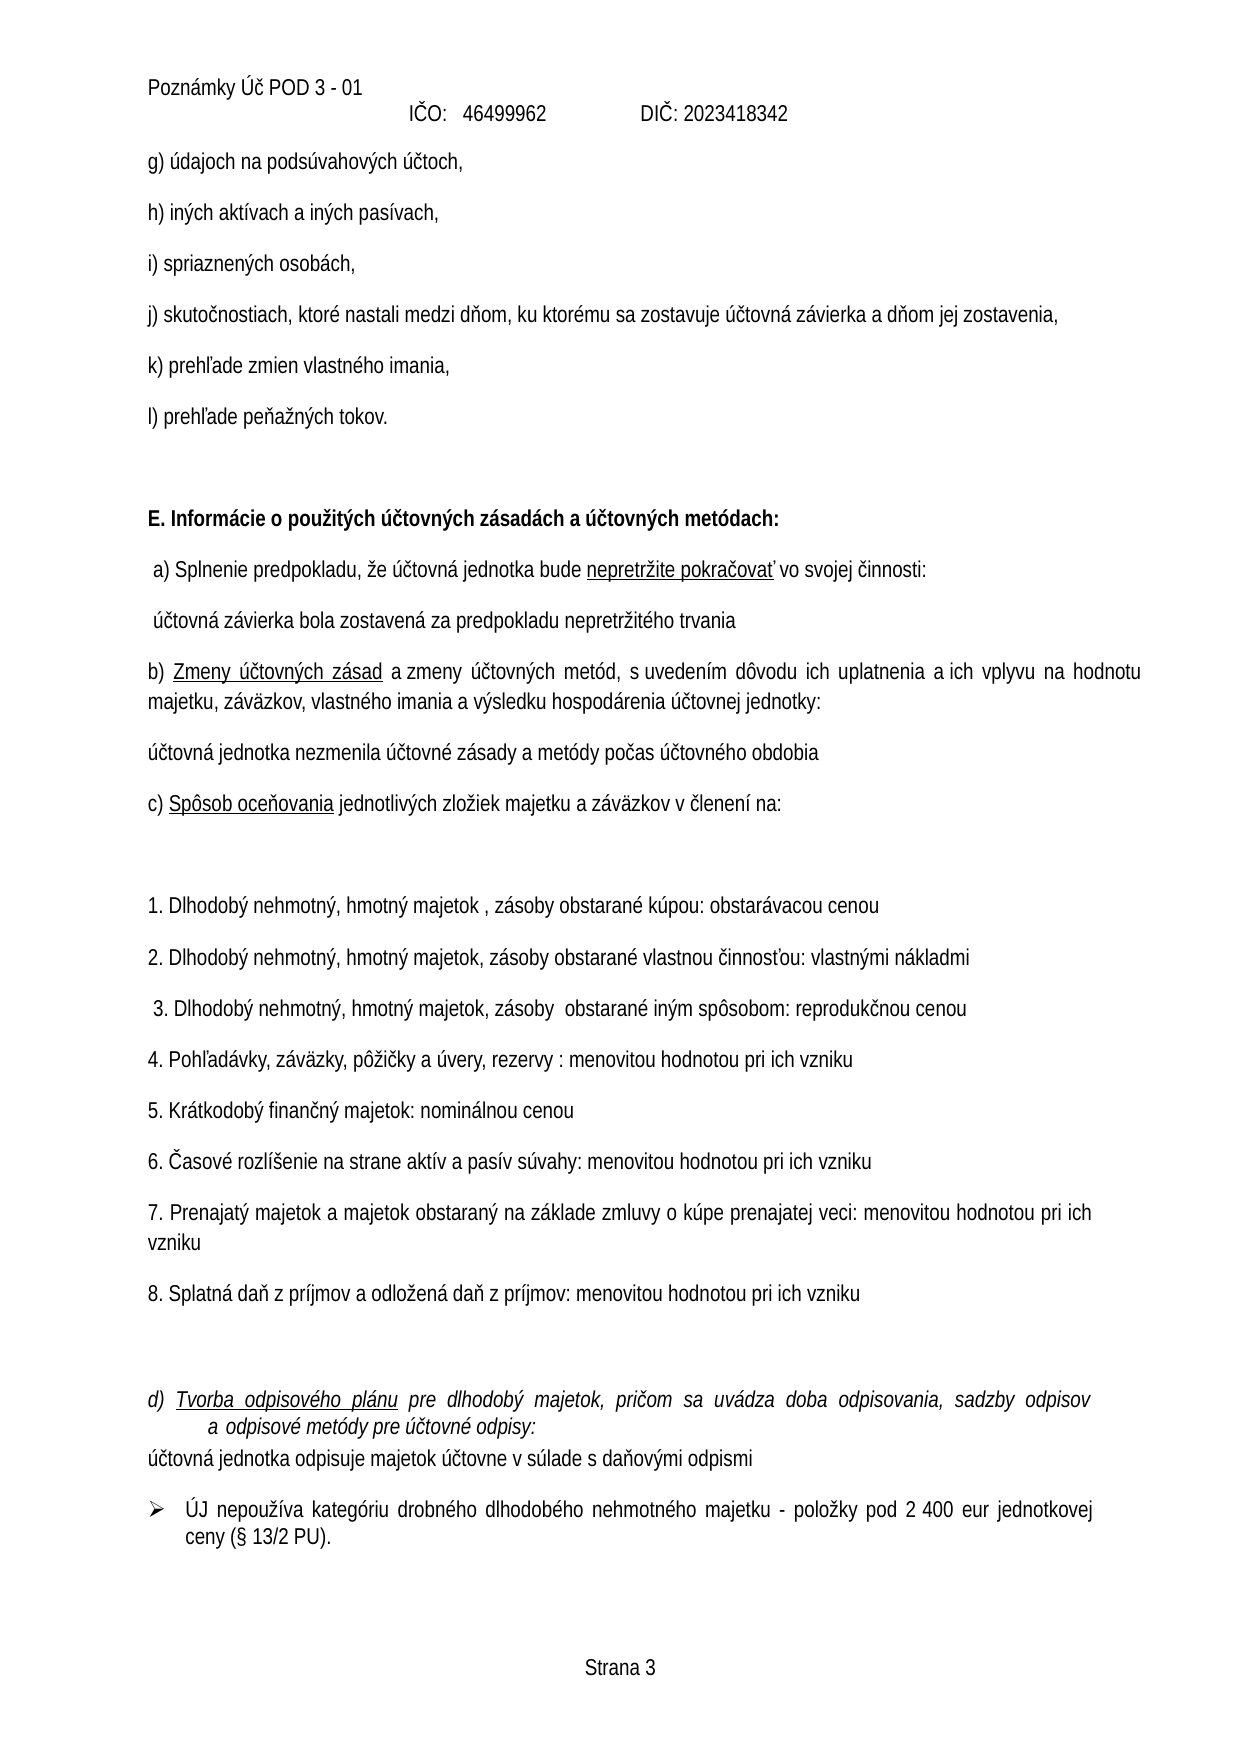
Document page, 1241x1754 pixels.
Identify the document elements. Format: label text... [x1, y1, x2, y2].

text 2. Dlhodobý nehmotný, hmotný majetok, zásoby obstarané vlastnou činnosťou: vlastnými nákladmi [148, 943, 1092, 970]
text účtovná závierka bola zostavená za predpokladu nepretržitého trvania [148, 607, 1141, 633]
text j) skutočnostiach, ktoré nastali medzi dňom, ku ktorému sa zostavuje účtovná závierka a dňom jej zostavenia, [148, 301, 1141, 327]
text 3. Dlhodobý nehmotný, hmotný majetok, zásoby obstarané iným spôsobom: reprodukčnou cenou [148, 994, 1092, 1021]
text c) Spôsob oceňovania jednotlivých zložiek majetku a záväzkov v členení na: [148, 790, 1141, 817]
text 7. Prenajatý majetok a majetok obstaraný na základe zmluvy o kúpe prenajatej veci: menovitou hodnotou pri ich vzniku [148, 1199, 1092, 1255]
text účtovná jednotka nezmenila účtovné zásady a metódy počas účtovného obdobia [148, 739, 1141, 766]
text g) údajoch na podsúvahových účtoch, [148, 148, 1141, 174]
text l) prehľade peňažných tokov. [148, 403, 1141, 429]
text 5. Krátkodobý finančný majetok: nominálnou cenou [148, 1097, 1092, 1123]
text a) Splnenie predpokladu, že účtovná jednotka bude nepretržite pokračovať vo svojej činnosti: [148, 556, 1141, 582]
text účtovná jednotka odpisuje majetok účtovne v súlade s daňovými odpismi [148, 1445, 1092, 1472]
list ÚJ nepoužíva kategóriu drobného dlhodobého nehmotného majetku - položky pod 2 400 eur jednotkovej ceny (§ 13/2 PU). [148, 1496, 1092, 1549]
subtitle d) Tvorba odpisového plánu pre dlhodobý majetok, pričom sa uvádza doba odpisovania, sadzby odpisov a odpisové metódy pre účtovné odpisy: [148, 1386, 1092, 1439]
text k) prehľade zmien vlastného imania, [148, 352, 1141, 378]
text E. Informácie o použitých účtovných zásadách a účtovných metódach: [148, 505, 1141, 531]
text 1. Dlhodobý nehmotný, hmotný majetok , zásoby obstarané kúpou: obstarávacou cenou [148, 892, 1092, 919]
text 6. Časové rozlíšenie na strane aktív a pasív súvahy: menovitou hodnotou pri ich vzniku [148, 1148, 1092, 1174]
text i) spriaznených osobách, [148, 250, 1141, 276]
text 4. Pohľadávky, záväzky, pôžičky a úvery, rezervy : menovitou hodnotou pri ich vzniku [148, 1046, 1092, 1072]
text h) iných aktívach a iných pasívach, [148, 199, 1141, 225]
text 8. Splatná daň z príjmov a odložená daň z príjmov: menovitou hodnotou pri ich vzniku [148, 1280, 1092, 1306]
text b) Zmeny účtovných zásad a zmeny účtovných metód, s uvedením dôvodu ich uplatnenia a ich vplyvu na hodnotu majetku, záväzkov, vlastného imania a výsledku hospodárenia účtovnej jednotky: [148, 658, 1141, 715]
